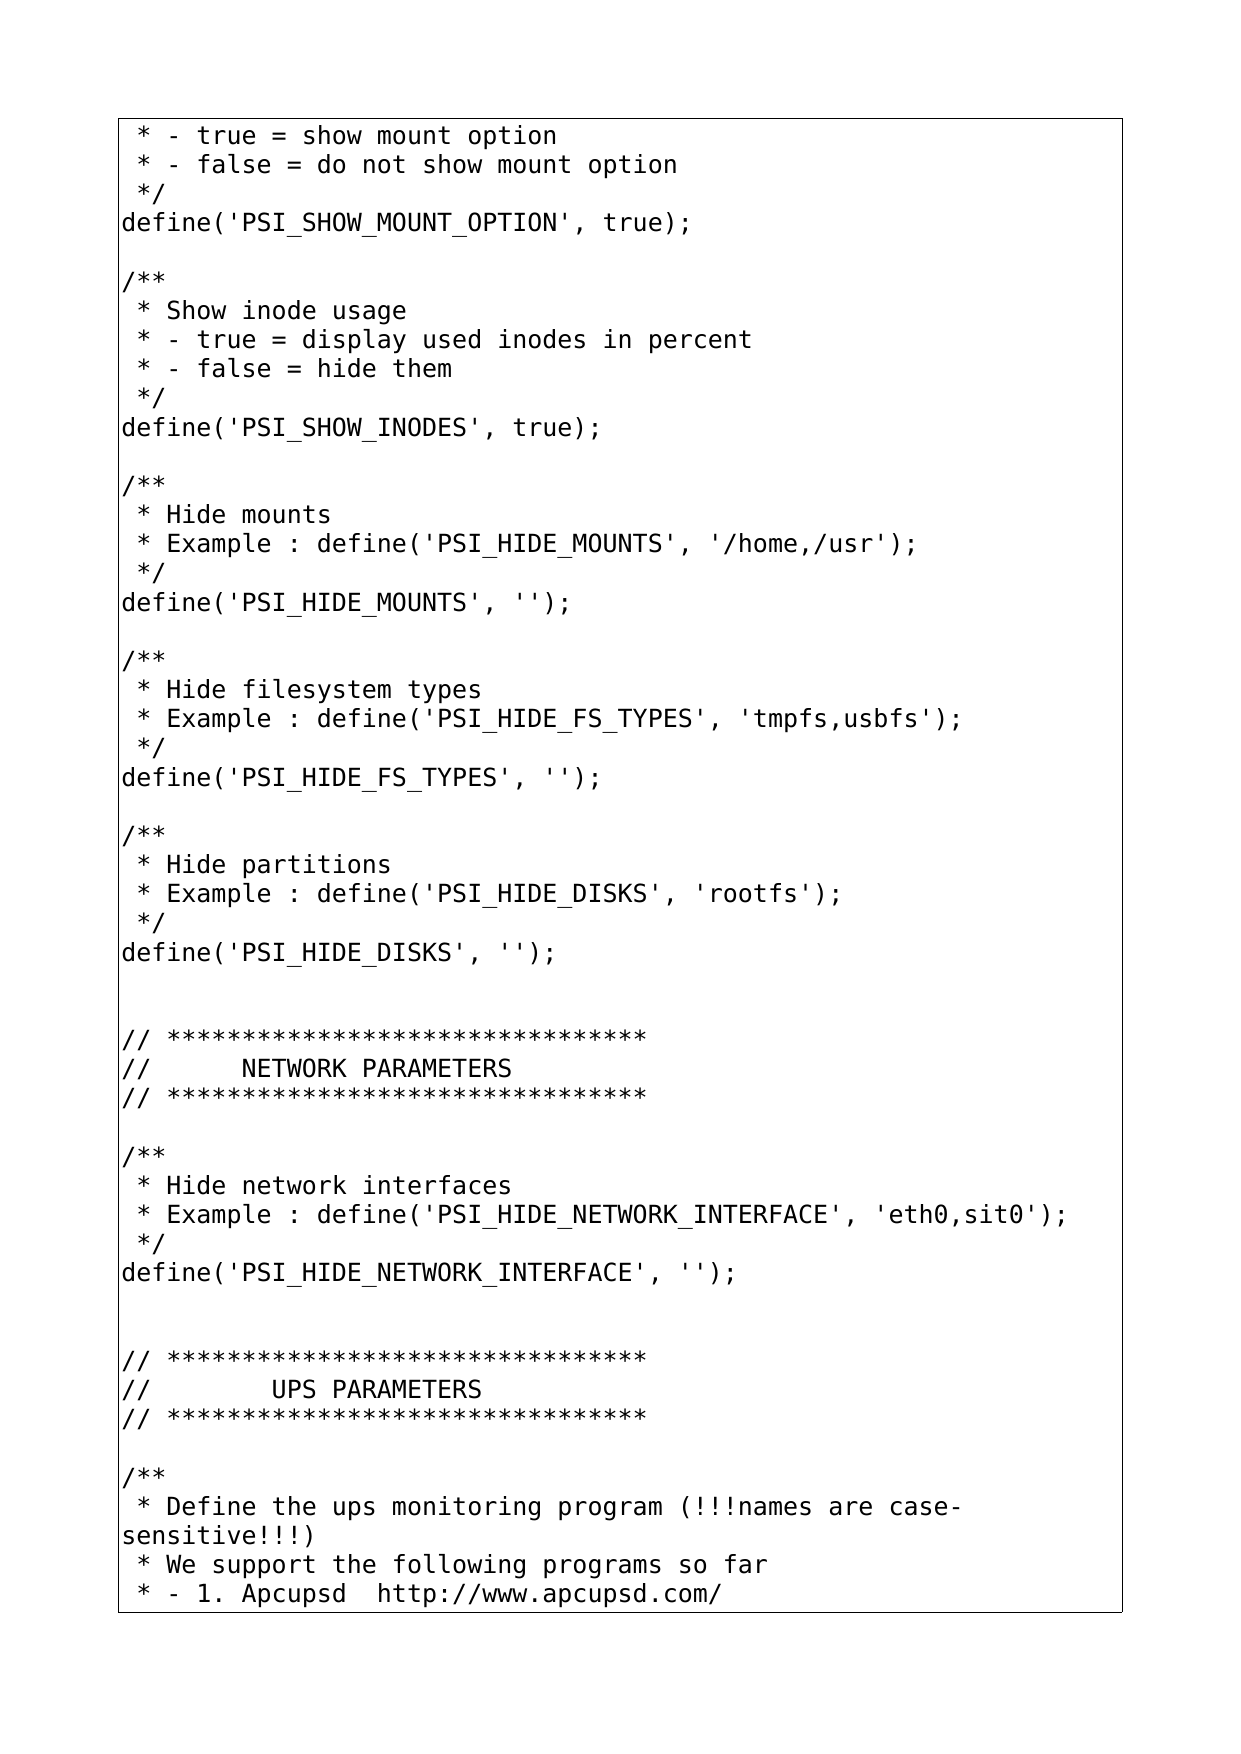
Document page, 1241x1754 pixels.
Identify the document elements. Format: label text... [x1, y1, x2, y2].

table_header * - true = show mount option * - false = do not show mount option */ define('PSI_SHOW_MOUNT_OPTION', true); /** * Show inode usage * - true = display used inodes in percent * - false = hide them */ define('PSI_SHOW_INODES', true); /** * Hide mounts * Example : define('PSI_HIDE_MOUNTS', '/home,/usr'); */ define('PSI_HIDE_MOUNTS', ''); /** * Hide filesystem types * Example : define('PSI_HIDE_FS_TYPES', 'tmpfs,usbfs'); */ define('PSI_HIDE_FS_TYPES', ''); /** * Hide partitions * Example : define('PSI_HIDE_DISKS', 'rootfs'); */ define('PSI_HIDE_DISKS', ''); // ******************************** // NETWORK PARAMETERS // ******************************** /** * Hide network interfaces * Example : define('PSI_HIDE_NETWORK_INTERFACE', 'eth0,sit0'); */ define('PSI_HIDE_NETWORK_INTERFACE', ''); // ******************************** // UPS PARAMETERS // ******************************** /** * Define the ups monitoring program (!!!names are case-sensitive!!!) * We support the following programs so far * - 1. Apcupsd http://www.apcupsd.com/ [119, 119, 1122, 1612]
